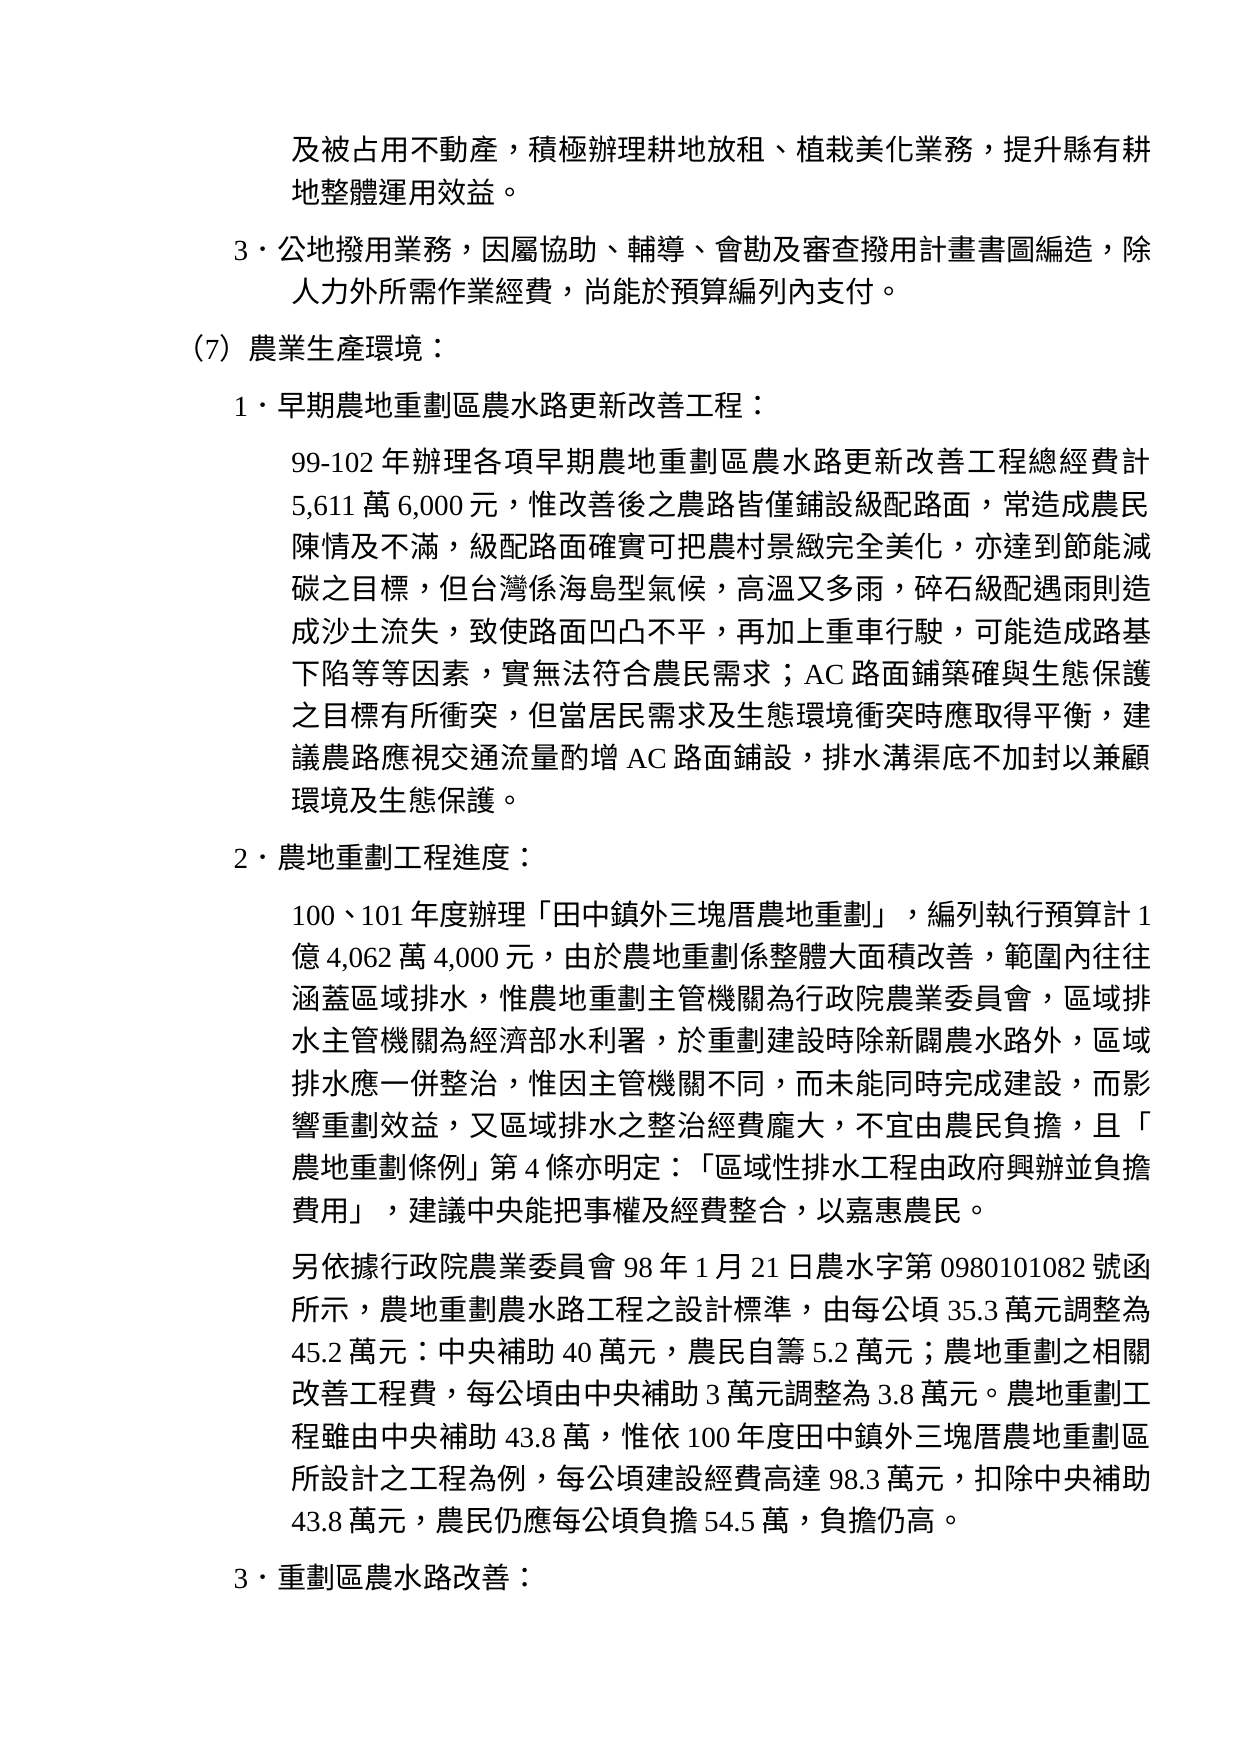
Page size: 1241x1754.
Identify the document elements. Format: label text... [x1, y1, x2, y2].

text 99-102年辦理各項早期農地重劃區農水路更新改善工程總經費計5,611萬6,000元，惟改善後之農路皆僅鋪設級配路面，常造成農民陳情及不滿，級配路面確實可把農村景緻完全美化，亦達到節能減碳之目標，但台灣係海島型氣候，高溫又多雨，碎石級配遇雨則造成沙土流失，致使路面凹凸不平，再加上重車行駛，可能造成路基下陷等等因素，實無法符合農民需求；AC路面鋪築確與生態保護之目標有所衝突，但當居民需求及生態環境衝突時應取得平衡，建議農路應視交通流量酌增AC路面鋪設，排水溝渠底不加封以兼顧環境及生態保護。 [291, 439, 1152, 820]
list 公地撥用業務，因屬協助、輔導、會勘及審查撥用計畫書圖編造，除人力外所需作業經費，尚能於預算編列內支付。 [233, 226, 1152, 311]
list 早期農地重劃區農水路更新改善工程： [233, 382, 1152, 424]
list 農地重劃工程進度： [233, 834, 1152, 877]
list 重劃區農水路改善： [233, 1555, 1152, 1597]
text 另依據行政院農業委員會98年1月21日農水字第0980101082號函所示，農地重劃農水路工程之設計標準，由每公頃35.3萬元調整為45.2萬元：中央補助40萬元，農民自籌5.2萬元；農地重劃之相關改善工程費，每公頃由中央補助3萬元調整為3.8萬元。農地重劃工程雖由中央補助43.8萬，惟依100年度田中鎮外三塊厝農地重劃區所設計之工程為例，每公頃建設經費高達98.3萬元，扣除中央補助43.8萬元，農民仍應每公頃負擔54.5萬，負擔仍高。 [291, 1244, 1152, 1540]
text 100、101年度辦理「田中鎮外三塊厝農地重劃」，編列執行預算計1億4,062萬4,000元，由於農地重劃係整體大面積改善，範圍內往往涵蓋區域排水，惟農地重劃主管機關為行政院農業委員會，區域排水主管機關為經濟部水利署，於重劃建設時除新闢農水路外，區域排水應一併整治，惟因主管機關不同，而未能同時完成建設，而影響重劃效益，又區域排水之整治經費龐大，不宜由農民負擔，且「農地重劃條例」第4條亦明定：「區域性排水工程由政府興辦並負擔費用」，建議中央能把事權及經費整合，以嘉惠農民。 [291, 891, 1152, 1229]
list 及被占用不動產，積極辦理耕地放租、植栽美化業務，提升縣有耕地整體運用效益。 [233, 127, 1152, 212]
list 農業生產環境： [175, 325, 1152, 368]
